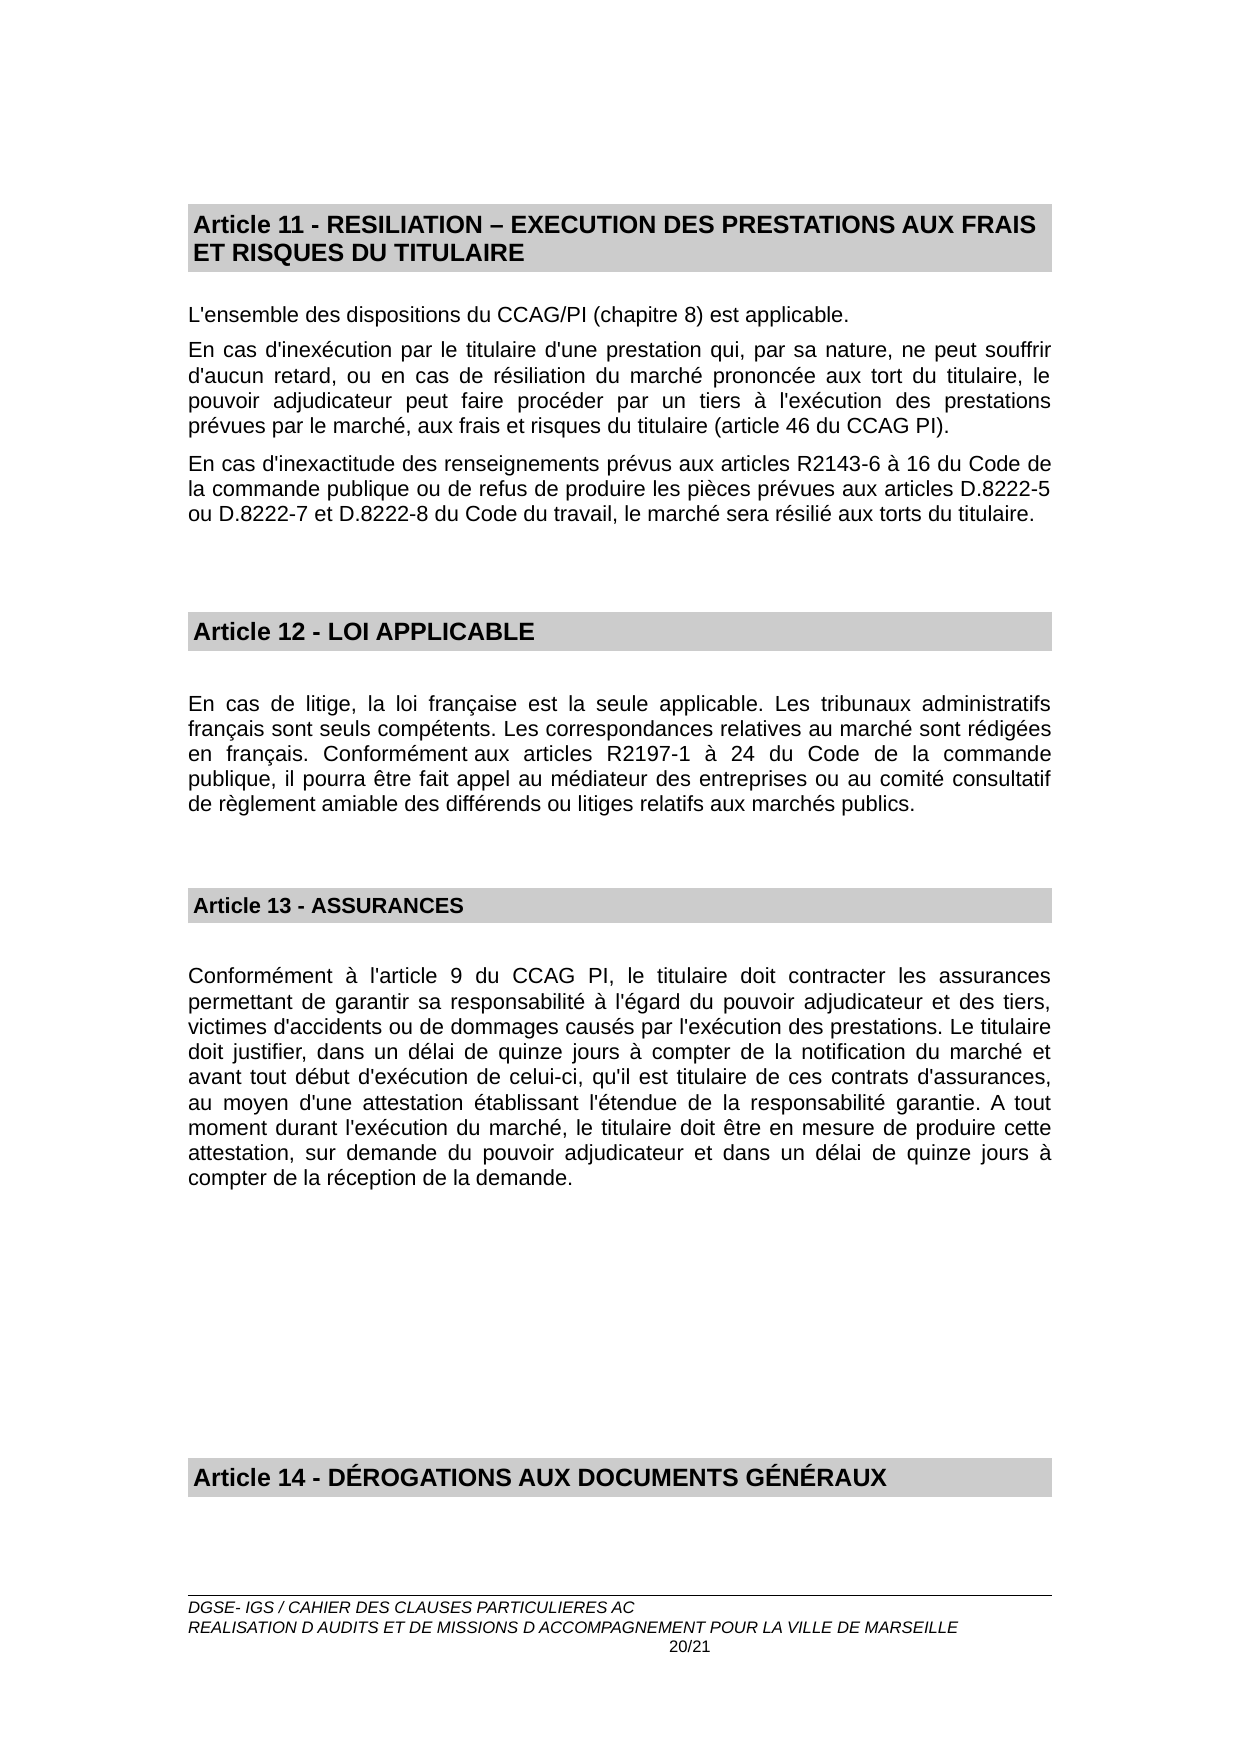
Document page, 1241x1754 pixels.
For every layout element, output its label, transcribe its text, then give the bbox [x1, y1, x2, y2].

text L'ensemble des dispositions du CCAG/PI (chapitre 8) est applicable. [188, 302, 1052, 327]
subtitle DÉROGATIONS AUX DOCUMENTS GÉNÉRAUX [190, 1461, 1050, 1495]
subtitle RESILIATION – EXECUTION DES PRESTATIONS AUX FRAIS ET RISQUES DU TITULAIRE [190, 207, 1050, 270]
text En cas de litige, la loi française est la seule applicable. Les tribunaux administratifs français sont seuls compétents. Les correspondances relatives au marché sont rédigées en français. Conformément aux articles R2197-1 à 24 du Code de la commande publique, il pourra être fait appel au médiateur des entreprises ou au comité consultatif de règlement amiable des différends ou litiges relatifs aux marchés publics. [188, 691, 1052, 817]
text En cas d'inexécution par le titulaire d'une prestation qui, par sa nature, ne peut souffrir d'aucun retard, ou en cas de résiliation du marché prononcée aux tort du titulaire, le pouvoir adjudicateur peut faire procéder par un tiers à l'exécution des prestations prévues par le marché, aux frais et risques du titulaire (article 46 du CCAG PI). [188, 337, 1052, 438]
subtitle LOI APPLICABLE [190, 614, 1050, 648]
text Conformément à l'article 9 du CCAG PI, le titulaire doit contracter les assurances permettant de garantir sa responsabilité à l'égard du pouvoir adjudicateur et des tiers, victimes d'accidents ou de dommages causés par l'exécution des prestations. Le titulaire doit justifier, dans un délai de quinze jours à compter de la notification du marché et avant tout début d'exécution de celui-ci, qu'il est titulaire de ces contrats d'assurances, au moyen d'une attestation établissant l'étendue de la responsabilité garantie. A tout moment durant l'exécution du marché, le titulaire doit être en mesure de produire cette attestation, sur demande du pouvoir adjudicateur et dans un délai de quinze jours à compter de la réception de la demande. [188, 963, 1052, 1190]
subtitle ASSURANCES [190, 890, 1050, 921]
text En cas d'inexactitude des renseignements prévus aux articles R2143-6 à 16 du Code de la commande publique ou de refus de produire les pièces prévues aux articles D.8222-5 ou D.8222-7 et D.8222-8 du Code du travail, le marché sera résilié aux torts du titulaire. [188, 451, 1052, 526]
